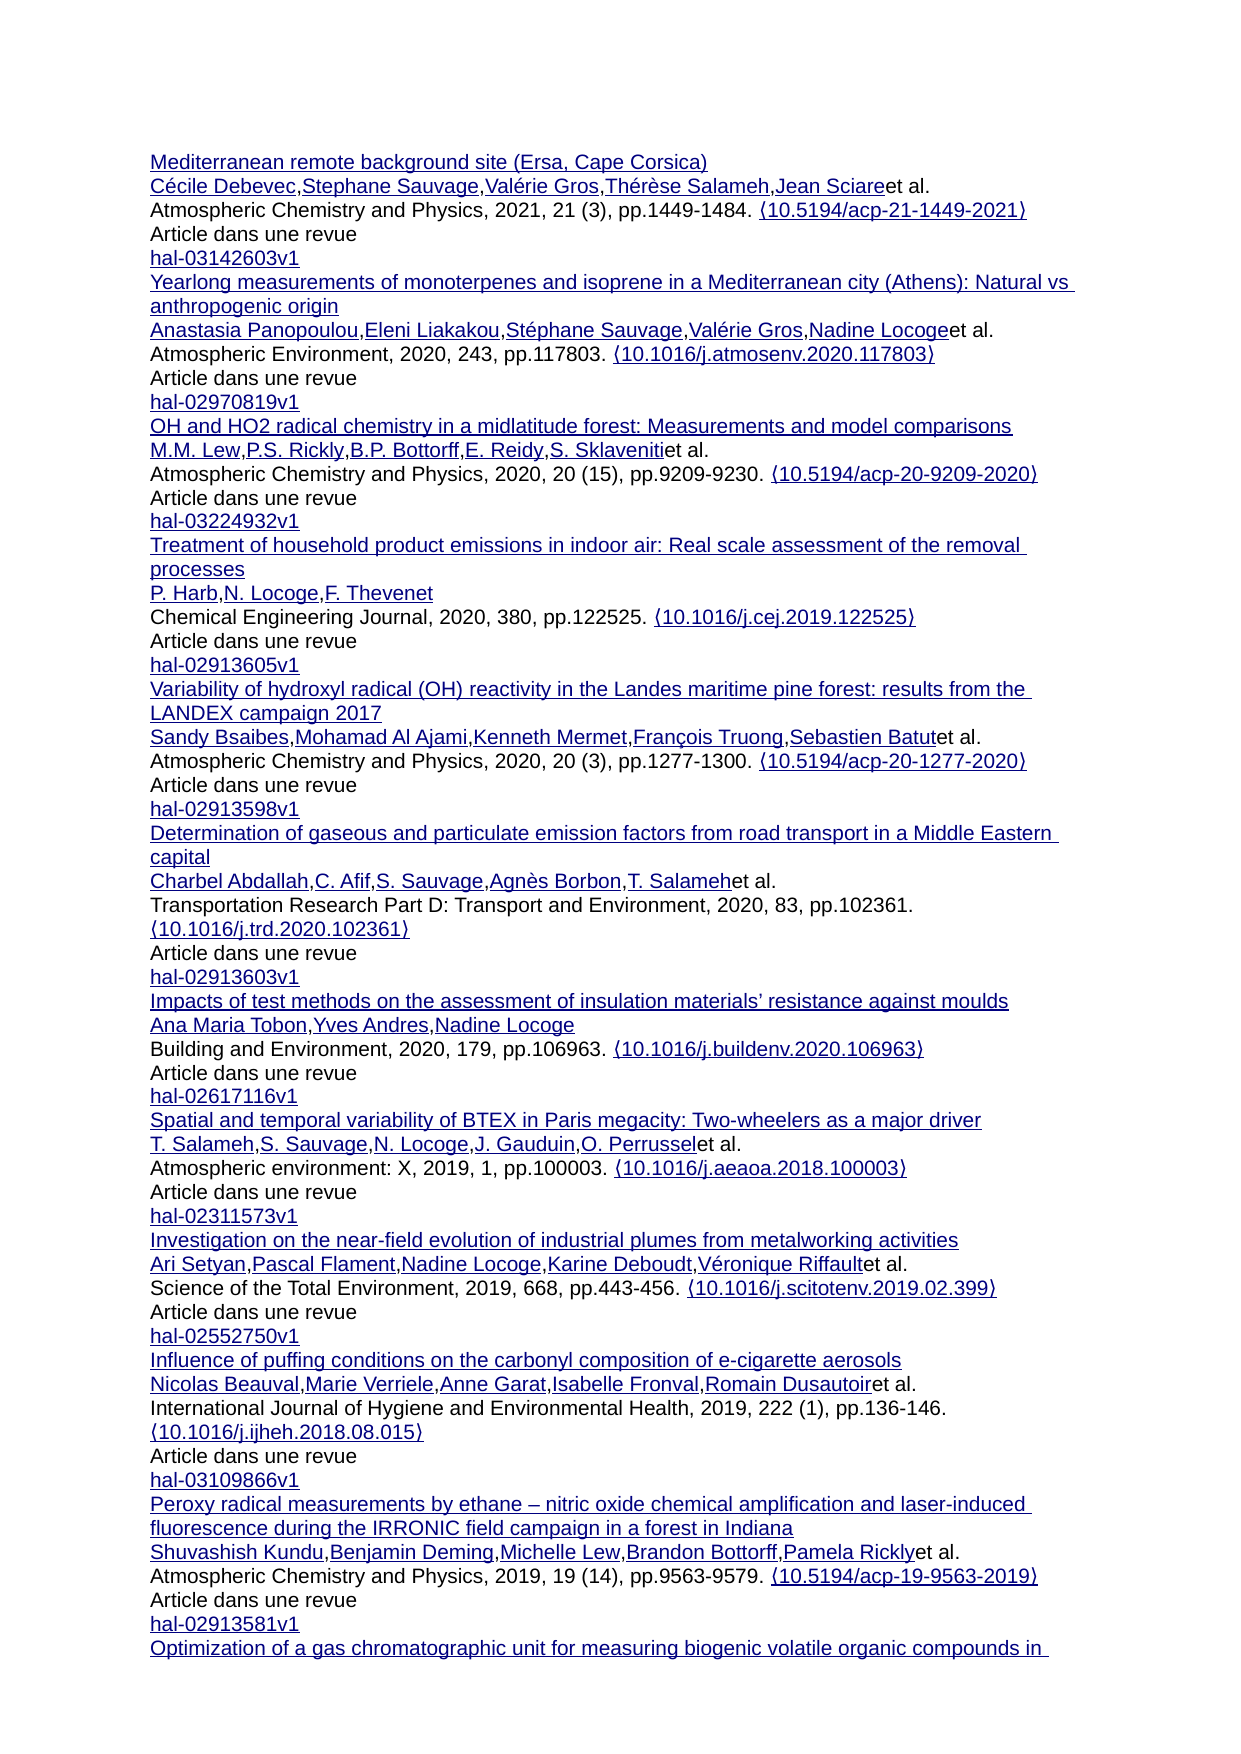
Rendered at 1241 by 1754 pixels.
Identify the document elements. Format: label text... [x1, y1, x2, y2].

table_cell Determination of gaseous and particulate emission factors from road transport in a Middle Eastern capital Charbel Abdallah,C. Afif,S. Sauvage,Agnès Borbon,T. Salamehet al. Transportation Research Part D: Transport and Environment, 2020, 83, pp.102361. ⟨10.1016/j.trd.2020.102361⟩ Article dans une revue hal-02913603v1 [150, 821, 1090, 988]
table_cell Mediterranean remote background site (Ersa, Cape Corsica) Cécile Debevec,Stephane Sauvage,Valérie Gros,Thérèse Salameh,Jean Sciareet al. Atmospheric Chemistry and Physics, 2021, 21 (3), pp.1449-1484. ⟨10.5194/acp-21-1449-2021⟩ Article dans une revue hal-03142603v1 [150, 150, 1090, 270]
table_cell Influence of puffing conditions on the carbonyl composition of e-cigarette aerosols Nicolas Beauval,Marie Verriele,Anne Garat,Isabelle Fronval,Romain Dusautoiret al. International Journal of Hygiene and Environmental Health, 2019, 222 (1), pp.136-146. ⟨10.1016/j.ijheh.2018.08.015⟩ Article dans une revue hal-03109866v1 [150, 1348, 1090, 1492]
table_cell Optimization of a gas chromatographic unit for measuring biogenic volatile organic compounds in [150, 1635, 1090, 1659]
table_cell Spatial and temporal variability of BTEX in Paris megacity: Two-wheelers as a major driver T. Salameh,S. Sauvage,N. Locoge,J. Gauduin,O. Perrusselet al. Atmospheric environment: X, 2019, 1, pp.100003. ⟨10.1016/j.aeaoa.2018.100003⟩ Article dans une revue hal-02311573v1 [150, 1108, 1090, 1228]
table_cell OH and HO2 radical chemistry in a midlatitude forest: Measurements and model comparisons M.M. Lew,P.S. Rickly,B.P. Bottorff,E. Reidy,S. Sklavenitiet al. Atmospheric Chemistry and Physics, 2020, 20 (15), pp.9209-9230. ⟨10.5194/acp-20-9209-2020⟩ Article dans une revue hal-03224932v1 [150, 414, 1090, 533]
table_cell Investigation on the near-field evolution of industrial plumes from metalworking activities Ari Setyan,Pascal Flament,Nadine Locoge,Karine Deboudt,Véronique Riffaultet al. Science of the Total Environment, 2019, 668, pp.443-456. ⟨10.1016/j.scitotenv.2019.02.399⟩ Article dans une revue hal-02552750v1 [150, 1228, 1090, 1348]
table_cell Variability of hydroxyl radical (OH) reactivity in the Landes maritime pine forest: results from the LANDEX campaign 2017 Sandy Bsaibes,Mohamad Al Ajami,Kenneth Mermet,François Truong,Sebastien Batutet al. Atmospheric Chemistry and Physics, 2020, 20 (3), pp.1277-1300. ⟨10.5194/acp-20-1277-2020⟩ Article dans une revue hal-02913598v1 [150, 677, 1090, 821]
table_cell Yearlong measurements of monoterpenes and isoprene in a Mediterranean city (Athens): Natural vs anthropogenic origin Anastasia Panopoulou,Eleni Liakakou,Stéphane Sauvage,Valérie Gros,Nadine Locogeet al. Atmospheric Environment, 2020, 243, pp.117803. ⟨10.1016/j.atmosenv.2020.117803⟩ Article dans une revue hal-02970819v1 [150, 270, 1090, 413]
table_cell Peroxy radical measurements by ethane – nitric oxide chemical amplification and laser-induced fluorescence during the IRRONIC field campaign in a forest in Indiana Shuvashish Kundu,Benjamin Deming,Michelle Lew,Brandon Bottorff,Pamela Ricklyet al. Atmospheric Chemistry and Physics, 2019, 19 (14), pp.9563-9579. ⟨10.5194/acp-19-9563-2019⟩ Article dans une revue hal-02913581v1 [150, 1492, 1090, 1635]
table_cell Impacts of test methods on the assessment of insulation materials’ resistance against moulds Ana Maria Tobon,Yves Andres,Nadine Locoge Building and Environment, 2020, 179, pp.106963. ⟨10.1016/j.buildenv.2020.106963⟩ Article dans une revue hal-02617116v1 [150, 989, 1090, 1108]
table_cell Treatment of household product emissions in indoor air: Real scale assessment of the removal processes P. Harb,N. Locoge,F. Thevenet Chemical Engineering Journal, 2020, 380, pp.122525. ⟨10.1016/j.cej.2019.122525⟩ Article dans une revue hal-02913605v1 [150, 533, 1090, 677]
